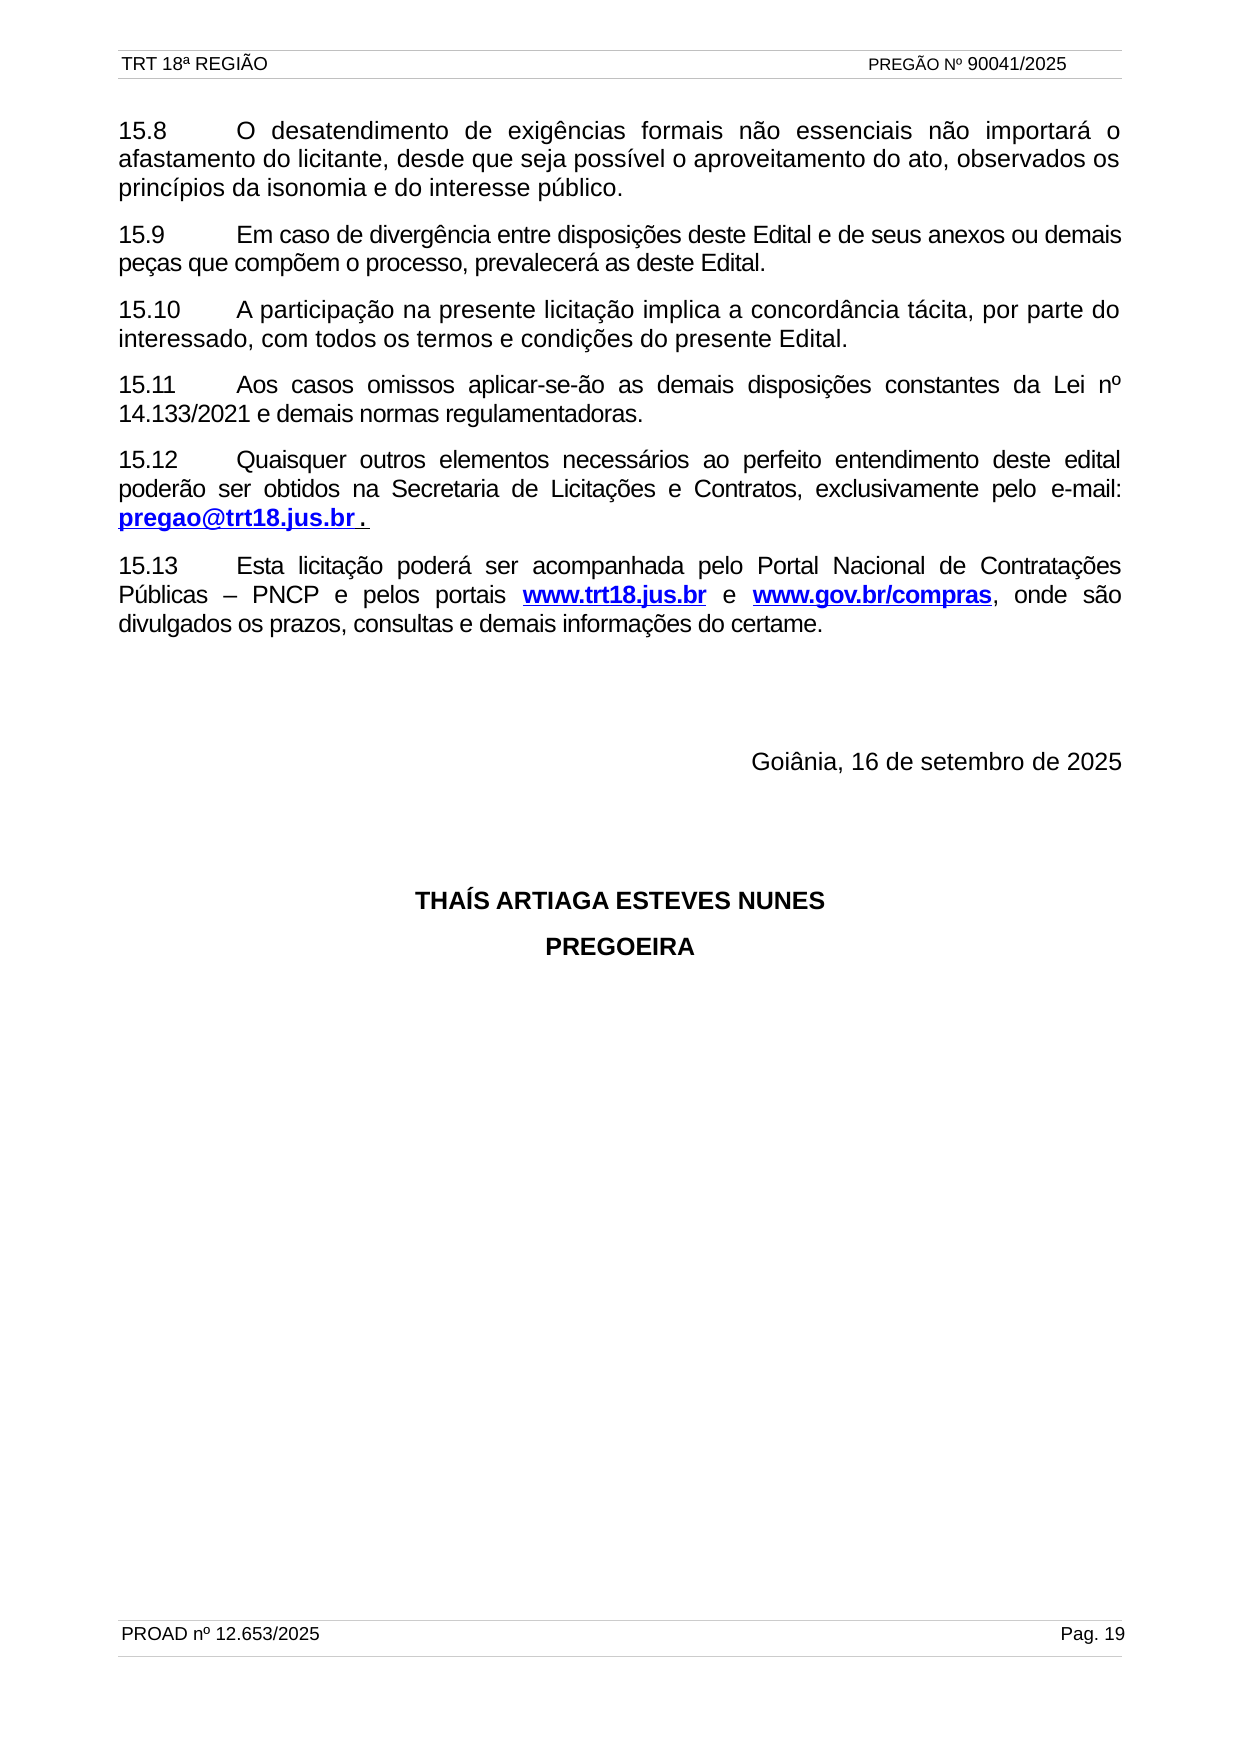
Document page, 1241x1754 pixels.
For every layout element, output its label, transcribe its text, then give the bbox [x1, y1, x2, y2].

text THAÍS ARTIAGA ESTEVES NUNES [118, 886, 1122, 915]
text 15.8 O desatendimento de exigências formais não essenciais não importará o afastamento do licitante, desde que seja possível o aproveitamento do ato, observados os princípios da isonomia e do interesse público. [118, 116, 1122, 202]
text PREGOEIRA [118, 932, 1122, 961]
text 15.11 Aos casos omissos aplicar-se-ão as demais disposições constantes da Lei nº 14.133/2021 e demais normas regulamentadoras. [118, 370, 1122, 427]
text 15.9 Em caso de divergência entre disposições deste Edital e de seus anexos ou demais peças que compõem o processo, prevalecerá as deste Edital. [118, 219, 1122, 277]
text 15.10 A participação na presente licitação implica a concordância tácita, por parte do interessado, com todos os termos e condições do presente Edital. [118, 295, 1122, 352]
text Goiânia, 16 de setembro de 2025 [118, 747, 1122, 776]
text 15.12 Quaisquer outros elementos necessários ao perfeito entendimento deste edital poderão ser obtidos na Secretaria de Licitações e Contratos, exclusivamente pelo e-mail: pregao@trt18.jus.br. [118, 445, 1122, 534]
text 15.13 Esta licitação poderá ser acompanhada pelo Portal Nacional de Contratações Públicas – PNCP e pelos portais www.trt18.jus.br e www.gov.br/compras, onde são divulgados os prazos, consultas e demais informações do certame. [118, 551, 1122, 638]
